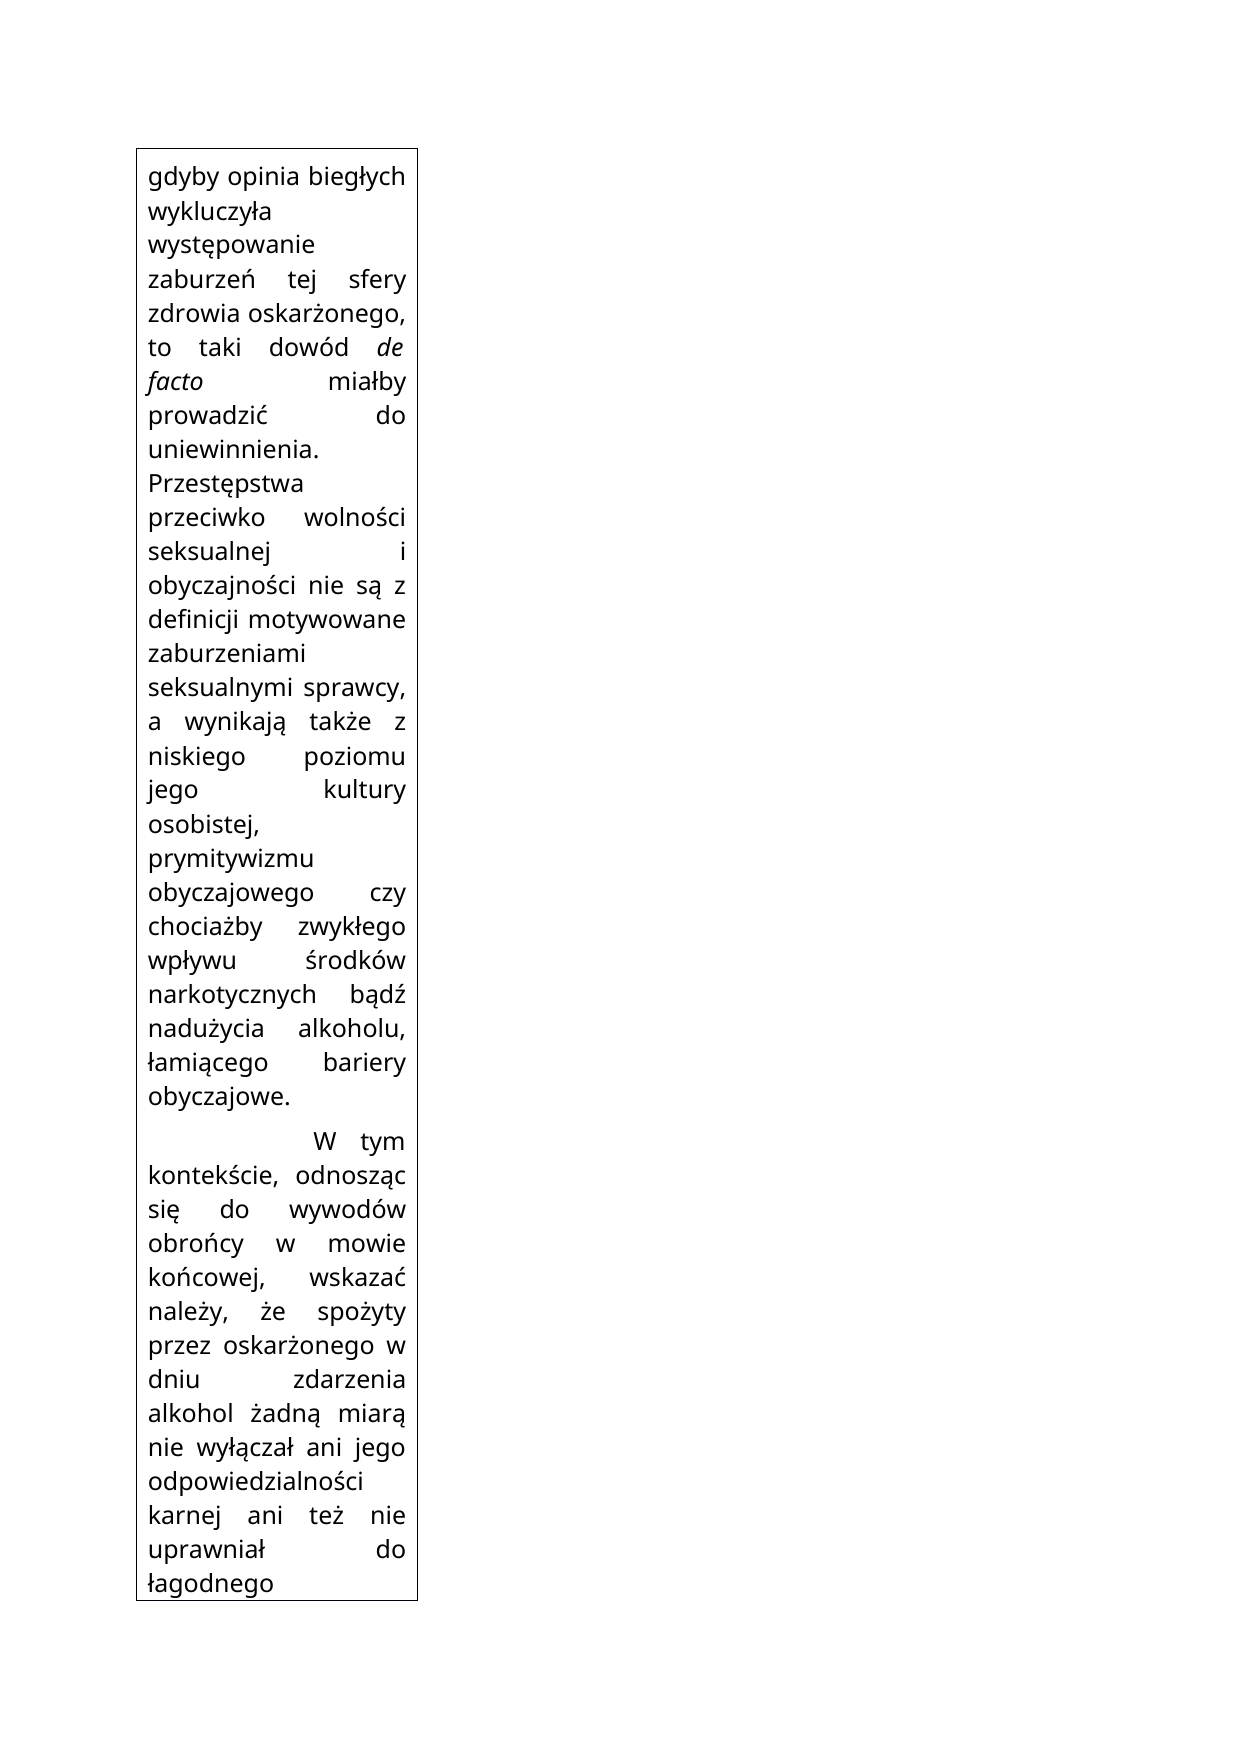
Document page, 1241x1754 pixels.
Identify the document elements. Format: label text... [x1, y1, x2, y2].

table_cell gdyby opinia biegłych wykluczyła występowanie zaburzeń tej sfery zdrowia oskarżonego, to taki dowód de facto miałby prowadzić do uniewinnienia. Przestępstwa przeciwko wolności seksualnej i obyczajności nie są z definicji motywowane zaburzeniami seksualnymi sprawcy, a wynikają także z niskiego poziomu jego kultury osobistej, prymitywizmu obyczajowego czy chociażby zwykłego wpływu środków narkotycznych bądź nadużycia alkoholu, łamiącego bariery obyczajowe. W tym kontekście, odnosząc się do wywodów obrońcy w mowie końcowej, wskazać należy, że spożyty przez oskarżonego w dniu zdarzenia alkohol żadną miarą nie wyłączał ani jego odpowiedzialności karnej ani też nie uprawniał do łagodnego [137, 149, 417, 1600]
